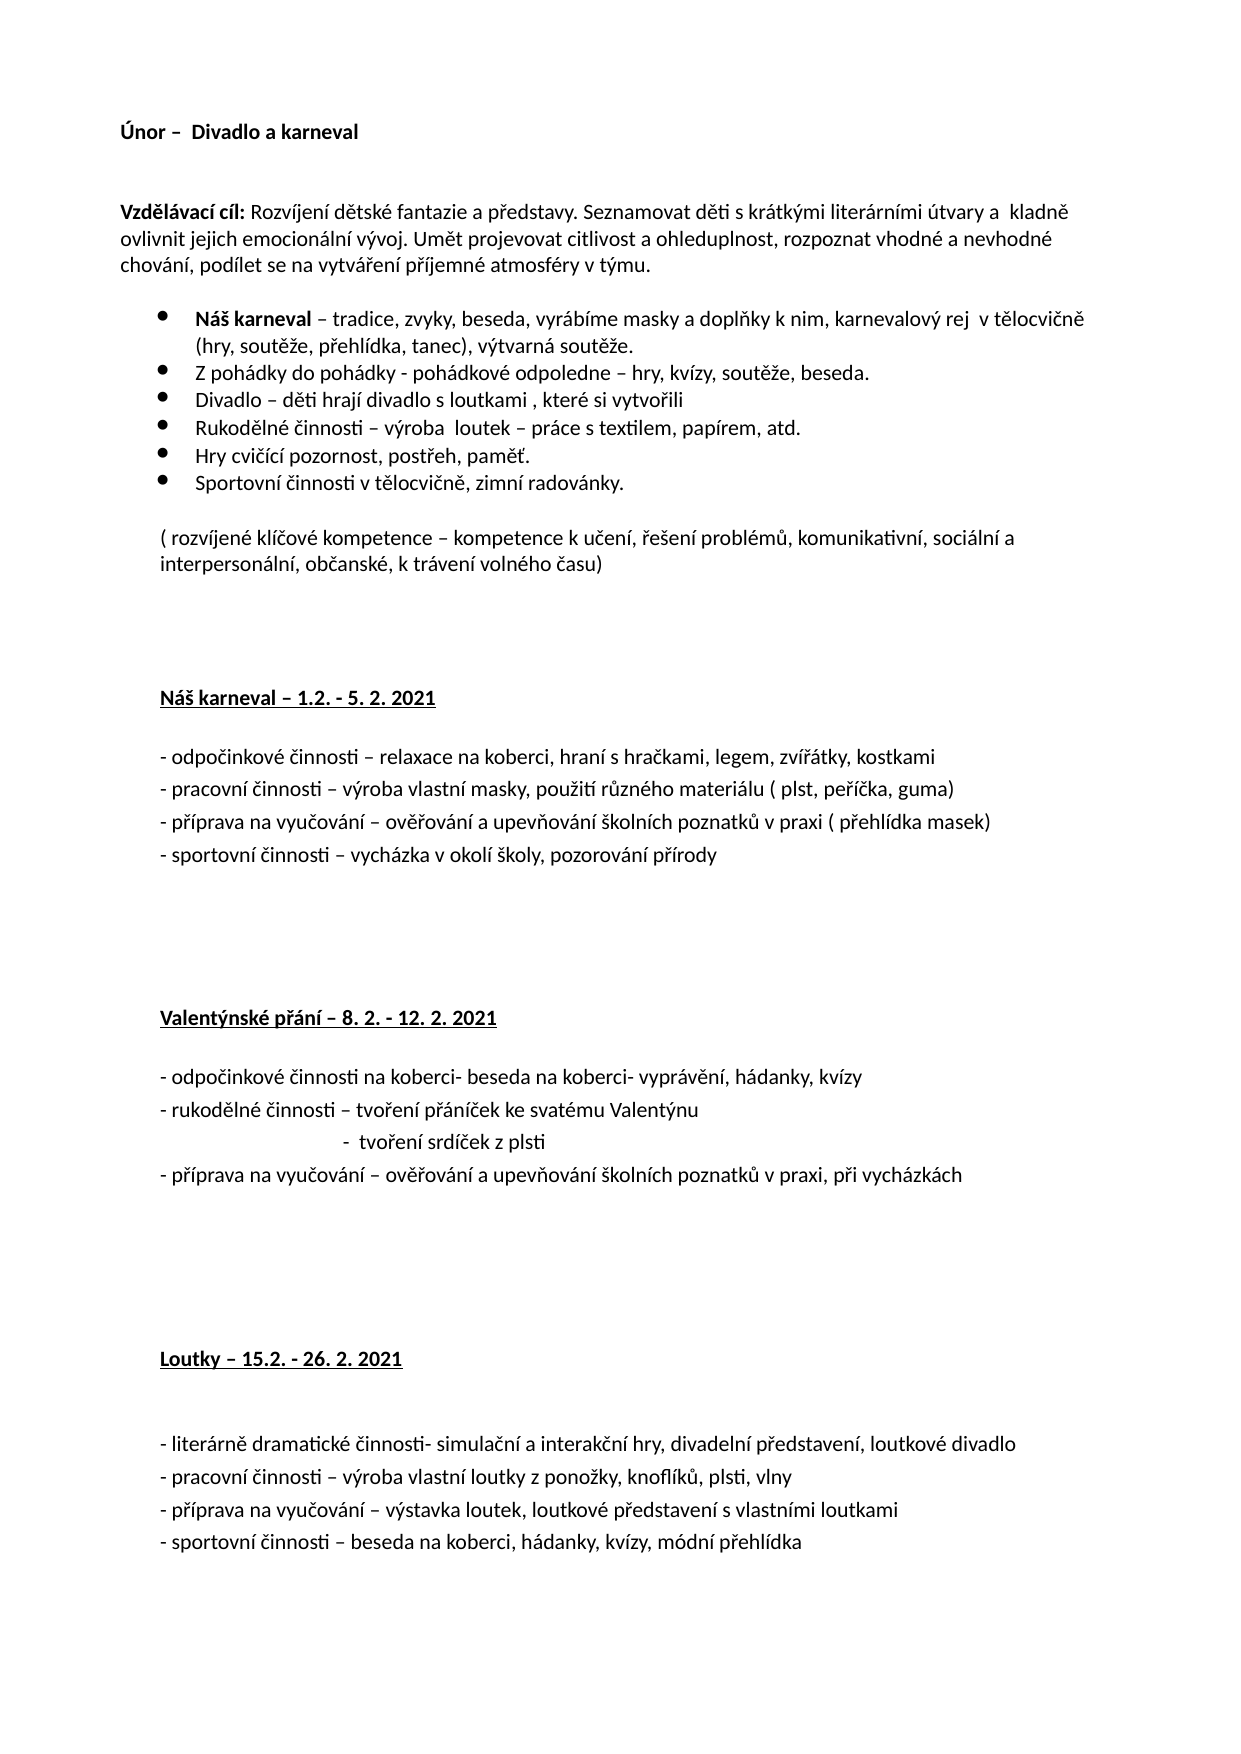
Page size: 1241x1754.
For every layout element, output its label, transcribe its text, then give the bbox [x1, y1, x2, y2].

text - pracovní činnosti – výroba vlastní masky, použití různého materiálu ( plst, peříčka, guma) [160, 776, 1122, 802]
text Loutky – 15.2. - 26. 2. 2021 [160, 1345, 1122, 1371]
text Náš karneval – 1.2. - 5. 2. 2021 [160, 684, 1122, 710]
list Sportovní činnosti v tělocvičně, zimní radovánky. [158, 469, 1122, 497]
text - pracovní činnosti – výroba vlastní loutky z ponožky, knoflíků, plsti, vlny [160, 1463, 1122, 1490]
text - příprava na vyučování – ověřování a upevňování školních poznatků v praxi, při vycházkách [160, 1161, 1122, 1188]
text Vzdělávací cíl: Rozvíjení dětské fantazie a představy. Seznamovat děti s krátkými literárními útvary a kladně ovlivnit jejich emocionální vývoj. Umět projevovat citlivost a ohleduplnost, rozpoznat vhodné a nevhodné chování, podílet se na vytváření příjemné atmosféry v týmu. [120, 198, 1122, 278]
list Hry cvičící pozornost, postřeh, paměť. [158, 442, 1122, 469]
text Valentýnské přání – 8. 2. - 12. 2. 2021 [160, 1004, 1122, 1031]
text - odpočinkové činnosti na koberci- beseda na koberci- vyprávění, hádanky, kvízy [160, 1063, 1122, 1090]
text - sportovní činnosti – beseda na koberci, hádanky, kvízy, módní přehlídka [160, 1528, 1122, 1555]
text - tvoření srdíček z plsti [160, 1128, 1122, 1155]
list Divadlo – děti hrají divadlo s loutkami , které si vytvořili [158, 387, 1122, 414]
text - rukodělné činnosti – tvoření přáníček ke svatému Valentýnu [160, 1096, 1122, 1122]
text - příprava na vyučování – ověřování a upevňování školních poznatků v praxi ( přehlídka masek) [160, 808, 1122, 835]
text - odpočinkové činnosti – relaxace na koberci, hraní s hračkami, legem, zvířátky, kostkami [160, 743, 1122, 770]
list Náš karneval – tradice, zvyky, beseda, vyrábíme masky a doplňky k nim, karnevalový rej v tělocvičně (hry, soutěže, přehlídka, tanec), výtvarná soutěže. [158, 305, 1122, 359]
list Z pohádky do pohádky - pohádkové odpoledne – hry, kvízy, soutěže, beseda. [158, 359, 1122, 387]
text - sportovní činnosti – vycházka v okolí školy, pozorování přírody [160, 841, 1122, 867]
text Únor – Divadlo a karneval [120, 118, 1122, 145]
text - literárně dramatické činnosti- simulační a interakční hry, divadelní představení, loutkové divadlo [160, 1431, 1122, 1457]
list Rukodělné činnosti – výroba loutek – práce s textilem, papírem, atd. [158, 414, 1122, 442]
text ( rozvíjené klíčové kompetence – kompetence k učení, řešení problémů, komunikativní, sociální a interpersonální, občanské, k trávení volného času) [160, 524, 1122, 577]
text - příprava na vyučování – výstavka loutek, loutkové představení s vlastními loutkami [160, 1496, 1122, 1522]
